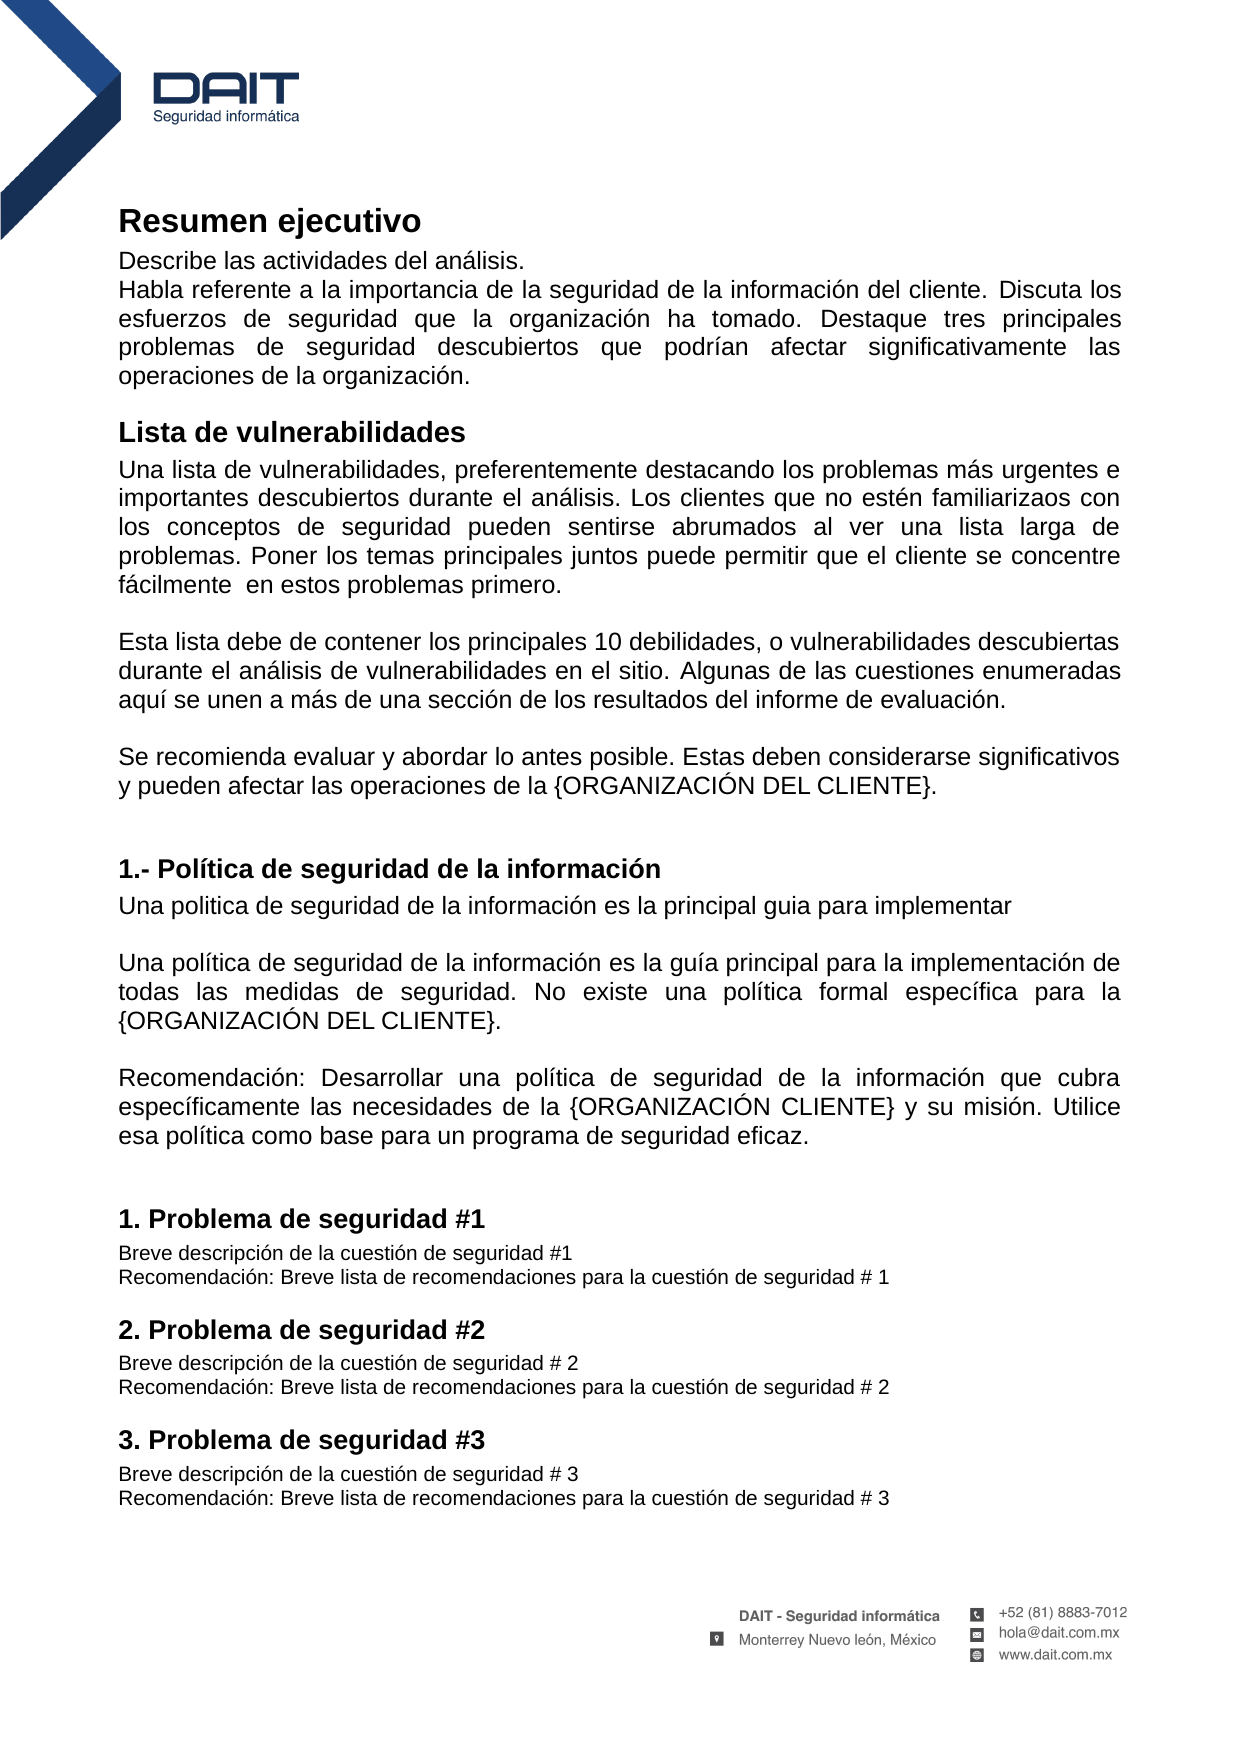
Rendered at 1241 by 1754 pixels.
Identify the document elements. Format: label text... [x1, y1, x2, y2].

text Recomendación: Desarrollar una política de seguridad de la información que cubra específicamente las necesidades de la {ORGANIZACIÓN CLIENTE} y su misión. Utilice esa política como base para un programa de seguridad eficaz. [118, 1063, 1122, 1149]
subtitle 3. Problema de seguridad #3 [118, 1424, 1122, 1455]
subtitle 1. Problema de seguridad #1 [118, 1203, 1122, 1234]
text Breve descripción de la cuestión de seguridad #1 [118, 1241, 1122, 1265]
picture [0, 0, 299, 240]
text Esta lista debe de contener los principales 10 debilidades, o vulnerabilidades descubiertas durante el análisis de vulnerabilidades en el sitio. Algunas de las cuestiones enumeradas aquí se unen a más de una sección de los resultados del informe de evaluación. [118, 627, 1122, 713]
text Una politica de seguridad de la información es la principal guia para implementar [118, 891, 1122, 919]
text Se recomienda evaluar y abordar lo antes posible. Estas deben considerarse significativos y pueden afectar las operaciones de la {ORGANIZACIÓN DEL CLIENTE}. [118, 742, 1122, 799]
subtitle Lista de vulnerabilidades [118, 415, 1122, 448]
picture [710, 1607, 1127, 1662]
text Una lista de vulnerabilidades, preferentemente destacando los problemas más urgentes e importantes descubiertos durante el análisis. Los clientes que no estén familiarizaos con los conceptos de seguridad pueden sentirse abrumados al ver una lista larga de problemas. Poner los temas principales juntos puede permitir que el cliente se concentre fácilmente en estos problemas primero. [118, 454, 1122, 598]
subtitle Resumen ejecutivo [299, 201, 1122, 240]
text Recomendación: Breve lista de recomendaciones para la cuestión de seguridad # 2 [118, 1375, 1122, 1399]
text Describe las actividades del análisis. [118, 246, 1122, 275]
text Breve descripción de la cuestión de seguridad # 2 [118, 1351, 1122, 1375]
subtitle 1.- Política de seguridad de la información [118, 853, 1122, 884]
text Habla referente a la importancia de la seguridad de la información del cliente. Discuta los esfuerzos de seguridad que la organización ha tomado. Destaque tres principales problemas de seguridad descubiertos que podrían afectar significativamente las operaciones de la organización. [118, 275, 1122, 390]
text Breve descripción de la cuestión de seguridad # 3 [118, 1462, 1122, 1486]
subtitle 2. Problema de seguridad #2 [118, 1314, 1122, 1345]
text Una política de seguridad de la información es la guía principal para la implementación de todas las medidas de seguridad. No existe una política formal específica para la {ORGANIZACIÓN DEL CLIENTE}. [118, 948, 1122, 1034]
text Recomendación: Breve lista de recomendaciones para la cuestión de seguridad # 3 [118, 1486, 1122, 1509]
text Recomendación: Breve lista de recomendaciones para la cuestión de seguridad # 1 [118, 1265, 1122, 1289]
